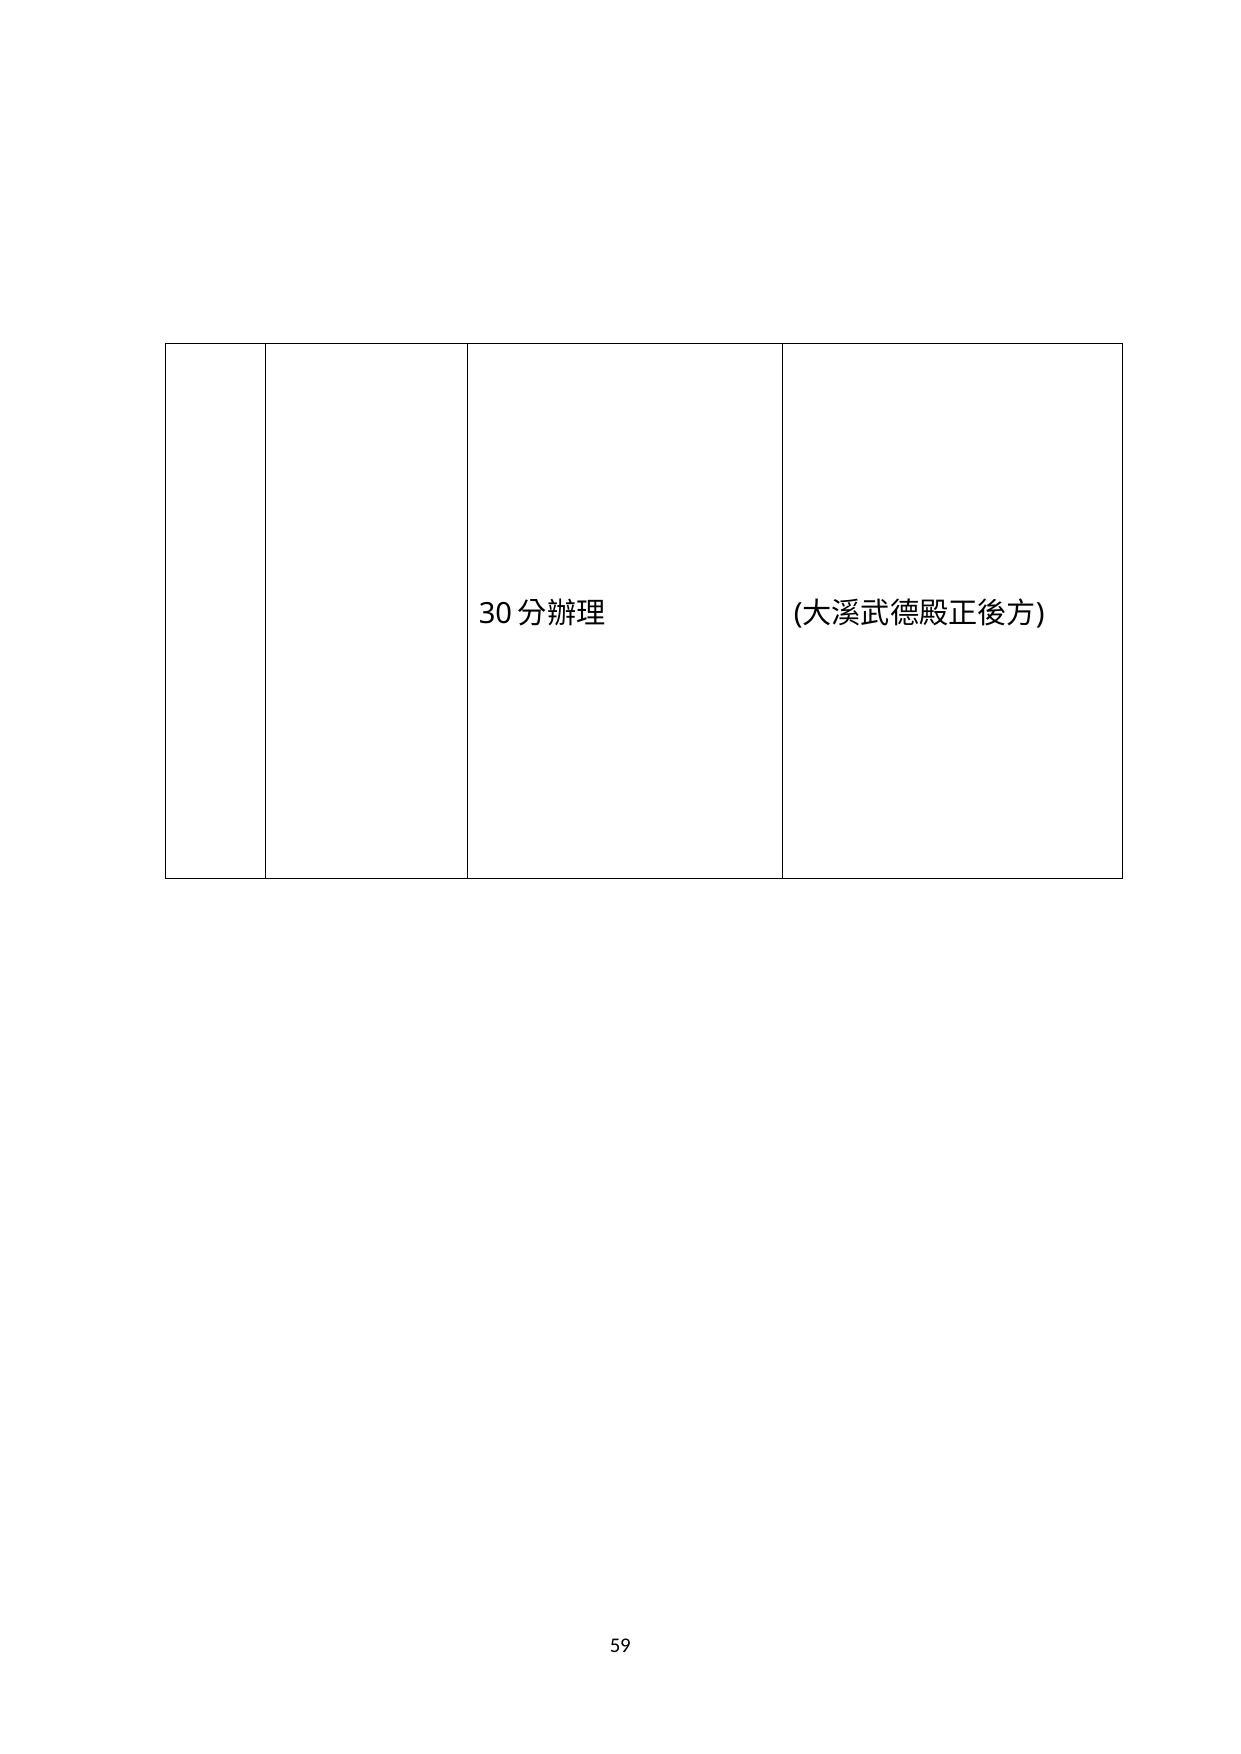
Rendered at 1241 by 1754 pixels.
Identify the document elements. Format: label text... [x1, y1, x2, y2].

table_cell [166, 344, 265, 878]
table_cell [266, 344, 467, 878]
table_cell (大溪武德殿正後方) [783, 344, 1122, 878]
table_cell 30分辦理 [468, 344, 782, 878]
